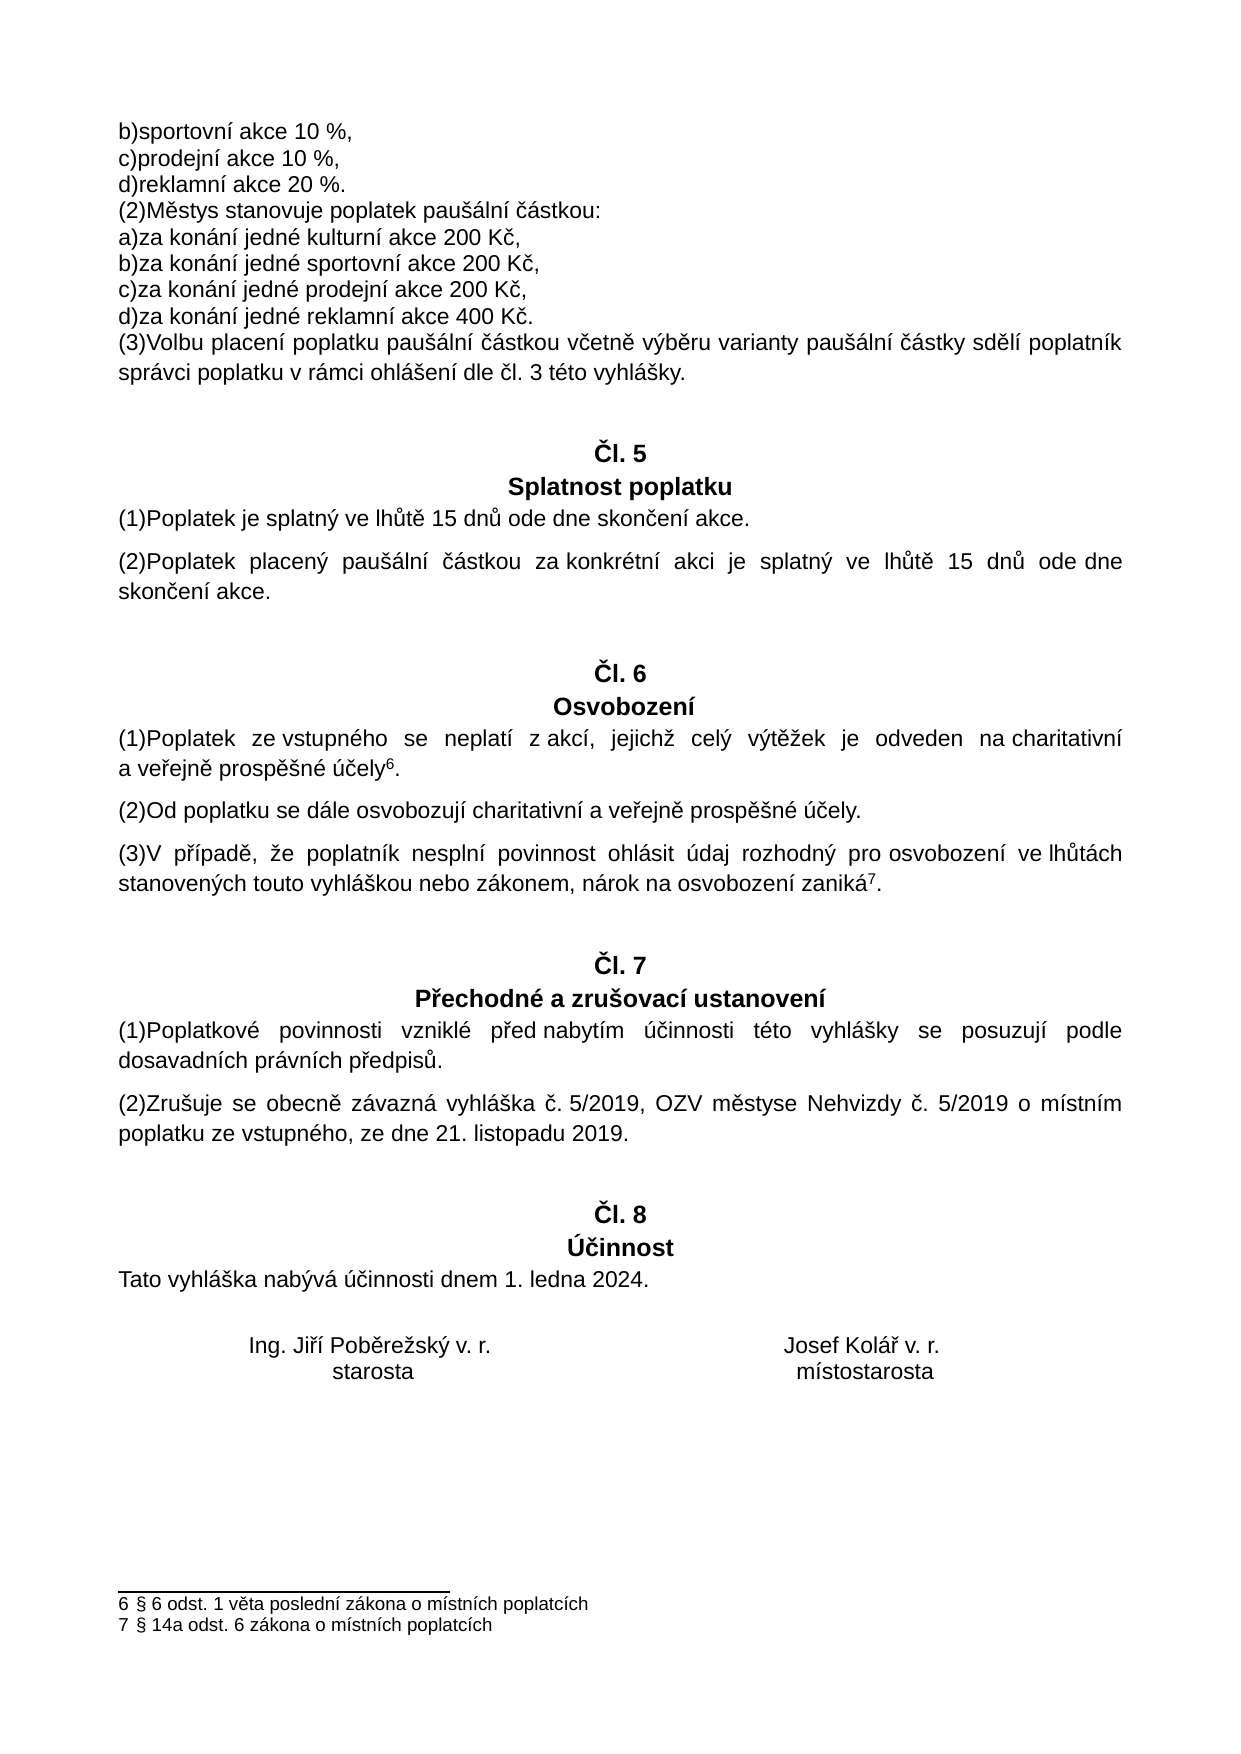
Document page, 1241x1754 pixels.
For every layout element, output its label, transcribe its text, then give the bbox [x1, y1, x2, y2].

table_header Ing. Jiří Poběrežský v. r. starosta [124, 1309, 616, 1390]
list Městys stanovuje poplatek paušální částkou: [118, 197, 1122, 223]
list Od poplatku se dále osvobozují charitativní a veřejně prospěšné účely. [118, 797, 1122, 824]
list Poplatkové povinnosti vzniklé před nabytím účinnosti této vyhlášky se posuzují podle dosavadních právních předpisů. [118, 1017, 1122, 1073]
list za konání jedné kulturní akce 200 Kč, [118, 223, 1122, 250]
list § 6 odst. 1 věta poslední zákona o místních poplatcích [118, 1592, 1122, 1614]
table_header Josef Kolář v. r. místostarosta [616, 1309, 1108, 1390]
list Zrušuje se obecně závazná vyhláška č. 5/2019, OZV městyse Nehvizdy č. 5/2019 o místním poplatku ze vstupného, ze dne 21. listopadu 2019. [118, 1089, 1122, 1146]
text Tato vyhláška nabývá účinnosti dnem 1. ledna 2024. [118, 1266, 1122, 1292]
list prodejní akce 10 %, [118, 144, 1122, 171]
list Poplatek je splatný ve lhůtě 15 dnů ode dne skončení akce. [118, 505, 1122, 532]
list V případě, že poplatník nesplní povinnost ohlásit údaj rozhodný pro osvobození ve lhůtách stanovených touto vyhláškou nebo zákonem, nárok na osvobození zaniká. [118, 840, 1122, 897]
table_cell [616, 1390, 1108, 1471]
list reklamní akce 20 %. [118, 171, 1122, 197]
table_cell [124, 1390, 616, 1471]
list za konání jedné sportovní akce 200 Kč, [118, 250, 1122, 276]
list Volbu placení poplatku paušální částkou včetně výběru varianty paušální částky sdělí poplatník správci poplatku v rámci ohlášení dle čl. 3 této vyhlášky. [118, 329, 1122, 386]
subtitle Čl. 6 Osvobození [118, 658, 1122, 720]
subtitle Čl. 8 Účinnost [118, 1200, 1122, 1262]
subtitle Čl. 5 Splatnost poplatku [118, 439, 1122, 501]
list za konání jedné reklamní akce 400 Kč. [118, 303, 1122, 329]
list za konání jedné prodejní akce 200 Kč, [118, 276, 1122, 303]
list Poplatek placený paušální částkou za konkrétní akci je splatný ve lhůtě 15 dnů ode dne skončení akce. [118, 548, 1122, 605]
list Poplatek ze vstupného se neplatí z akcí, jejichž celý výtěžek je odveden na charitativní a veřejně prospěšné účely. [118, 724, 1122, 781]
list § 14a odst. 6 zákona o místních poplatcích [118, 1614, 1122, 1635]
subtitle Čl. 7 Přechodné a zrušovací ustanovení [118, 951, 1122, 1012]
list sportovní akce 10 %, [118, 118, 1122, 144]
